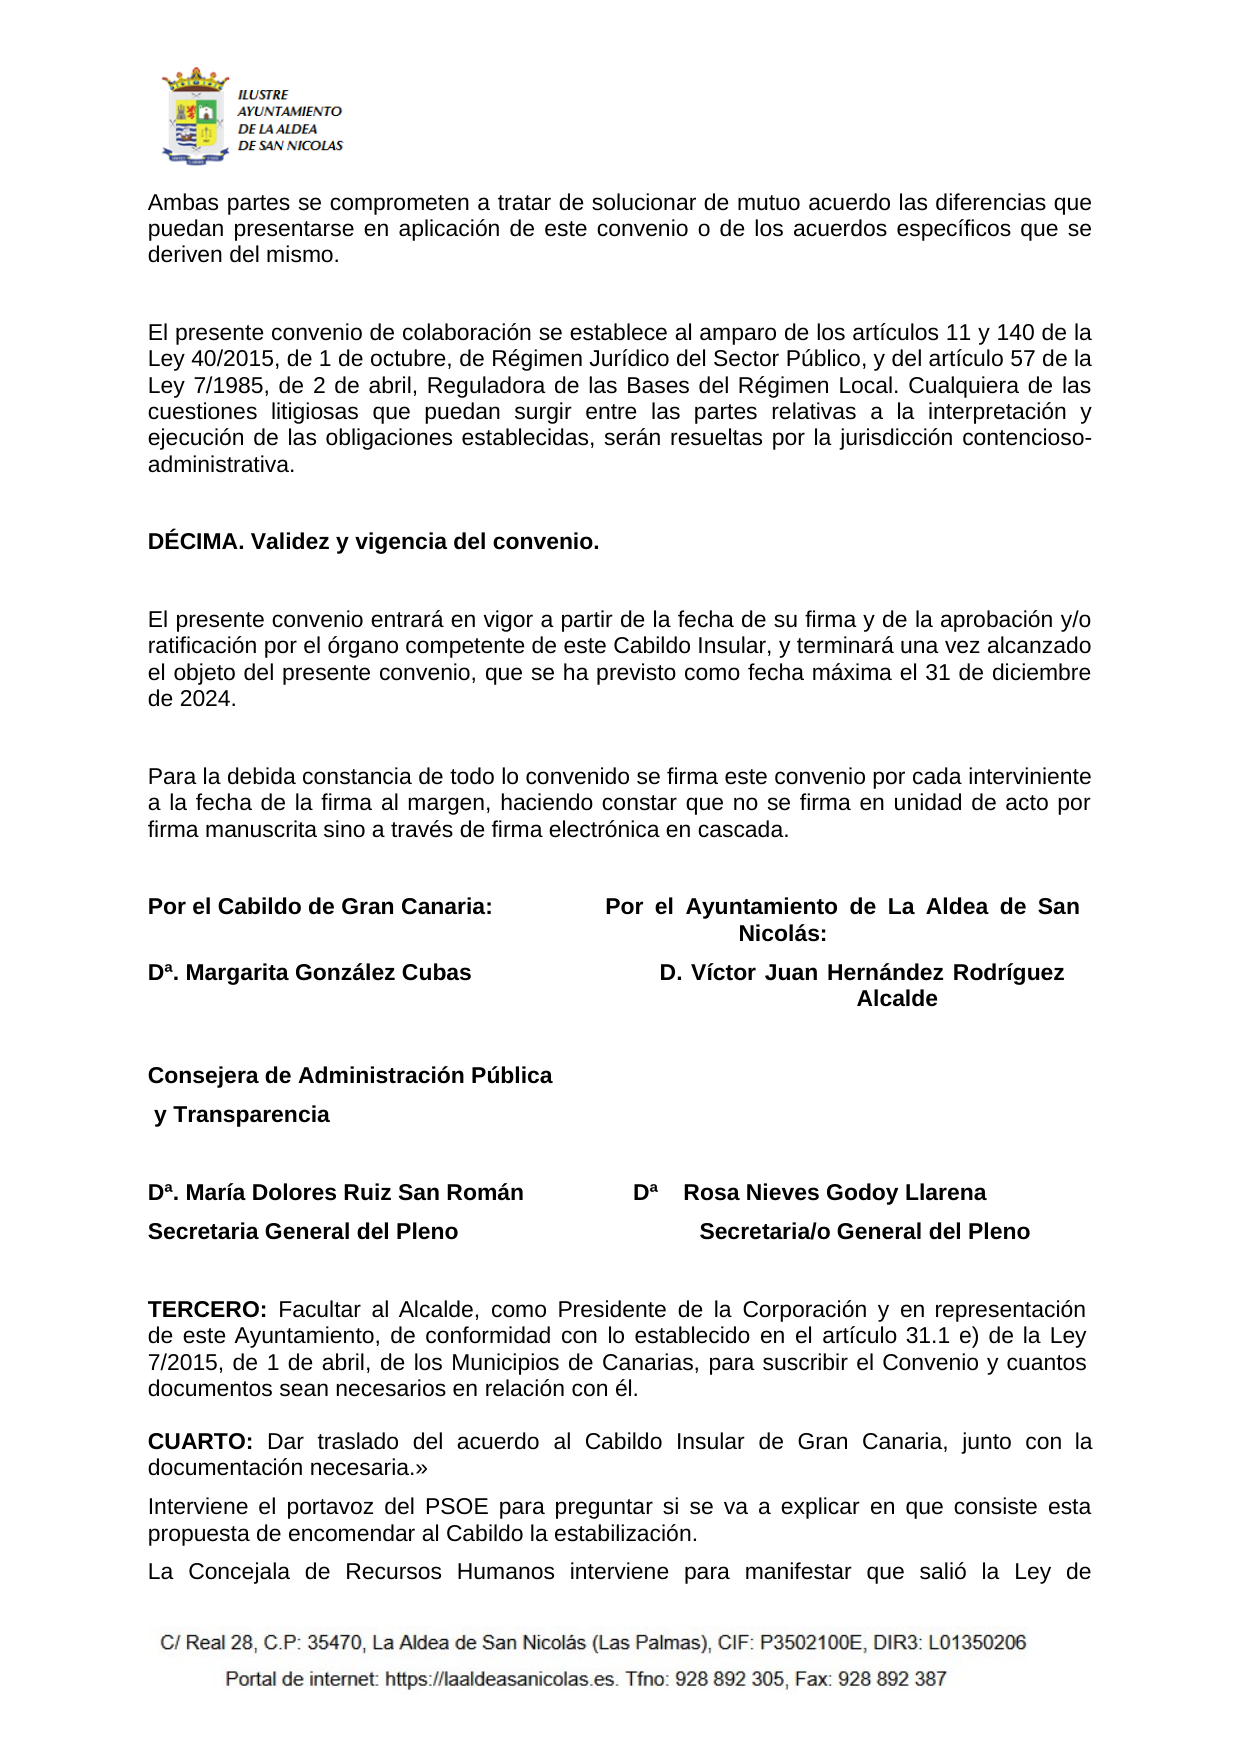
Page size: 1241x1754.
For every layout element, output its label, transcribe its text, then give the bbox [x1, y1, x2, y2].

picture [148, 1626, 1034, 1695]
text TERCERO: Facultar al Alcalde, como Presidente de la Corporación y en representación de este Ayuntamiento, de conformidad con lo establecido en el artículo 31.1 e) de la Ley 7/2015, de 1 de abril, de los Municipios de Canarias, para suscribir el Convenio y cuantos documentos sean necesarios en relación con él. [148, 1296, 1087, 1401]
text Dª. María Dolores Ruiz San Román Dª Rosa Nieves Godoy Llarena [148, 1179, 1093, 1205]
text DÉCIMA. Validez y vigencia del convenio. [148, 528, 1093, 555]
text El presente convenio de colaboración se establece al amparo de los artículos 11 y 140 de la Ley 40/2015, de 1 de octubre, de Régimen Jurídico del Sector Público, y del artículo 57 de la Ley 7/1985, de 2 de abril, Reguladora de las Bases del Régimen Local. Cualquiera de las cuestiones litigiosas que puedan surgir entre las partes relativas a la interpretación y ejecución de las obligaciones establecidas, serán resueltas por la jurisdicción contencioso- administrativa. [148, 319, 1093, 477]
text Para la debida constancia de todo lo convenido se firma este convenio por cada interviniente a la fecha de la firma al margen, haciendo constar que no se firma en unidad de acto por firma manuscrita sino a través de firma electrónica en cascada. [148, 763, 1093, 842]
text y Transparencia [148, 1101, 1093, 1128]
text La Concejala de Recursos Humanos interviene para manifestar que salió la Ley de [148, 1558, 1093, 1585]
text El presente convenio entrará en vigor a partir de la fecha de su firma y de la aprobación y/o ratificación por el órgano competente de este Cabildo Insular, y terminará una vez alcanzado el objeto del presente convenio, que se ha previsto como fecha máxima el 31 de diciembre de 2024. [148, 606, 1093, 711]
text Consejera de Administración Pública [148, 1062, 1093, 1089]
text Por el Cabildo de Gran Canaria: Por el Ayuntamiento de La Aldea de San Nicolás: [148, 893, 1093, 946]
text Interviene el portavoz del PSOE para preguntar si se va a explicar en que consiste esta propuesta de encomendar al Cabildo la estabilización. [148, 1493, 1093, 1546]
text Ambas partes se comprometen a tratar de solucionar de mutuo acuerdo las diferencias que puedan presentarse en aplicación de este convenio o de los acuerdos específicos que se deriven del mismo. [148, 188, 1093, 267]
text Dª. Margarita González Cubas D. Víctor Juan Hernández Rodríguez Alcalde [148, 958, 1093, 1011]
picture [148, 59, 359, 173]
text CUARTO: Dar traslado del acuerdo al Cabildo Insular de Gran Canaria, junto con la documentación necesaria.» [148, 1428, 1093, 1481]
text Secretaria General del Pleno Secretaria/o General del Pleno [148, 1218, 1093, 1244]
